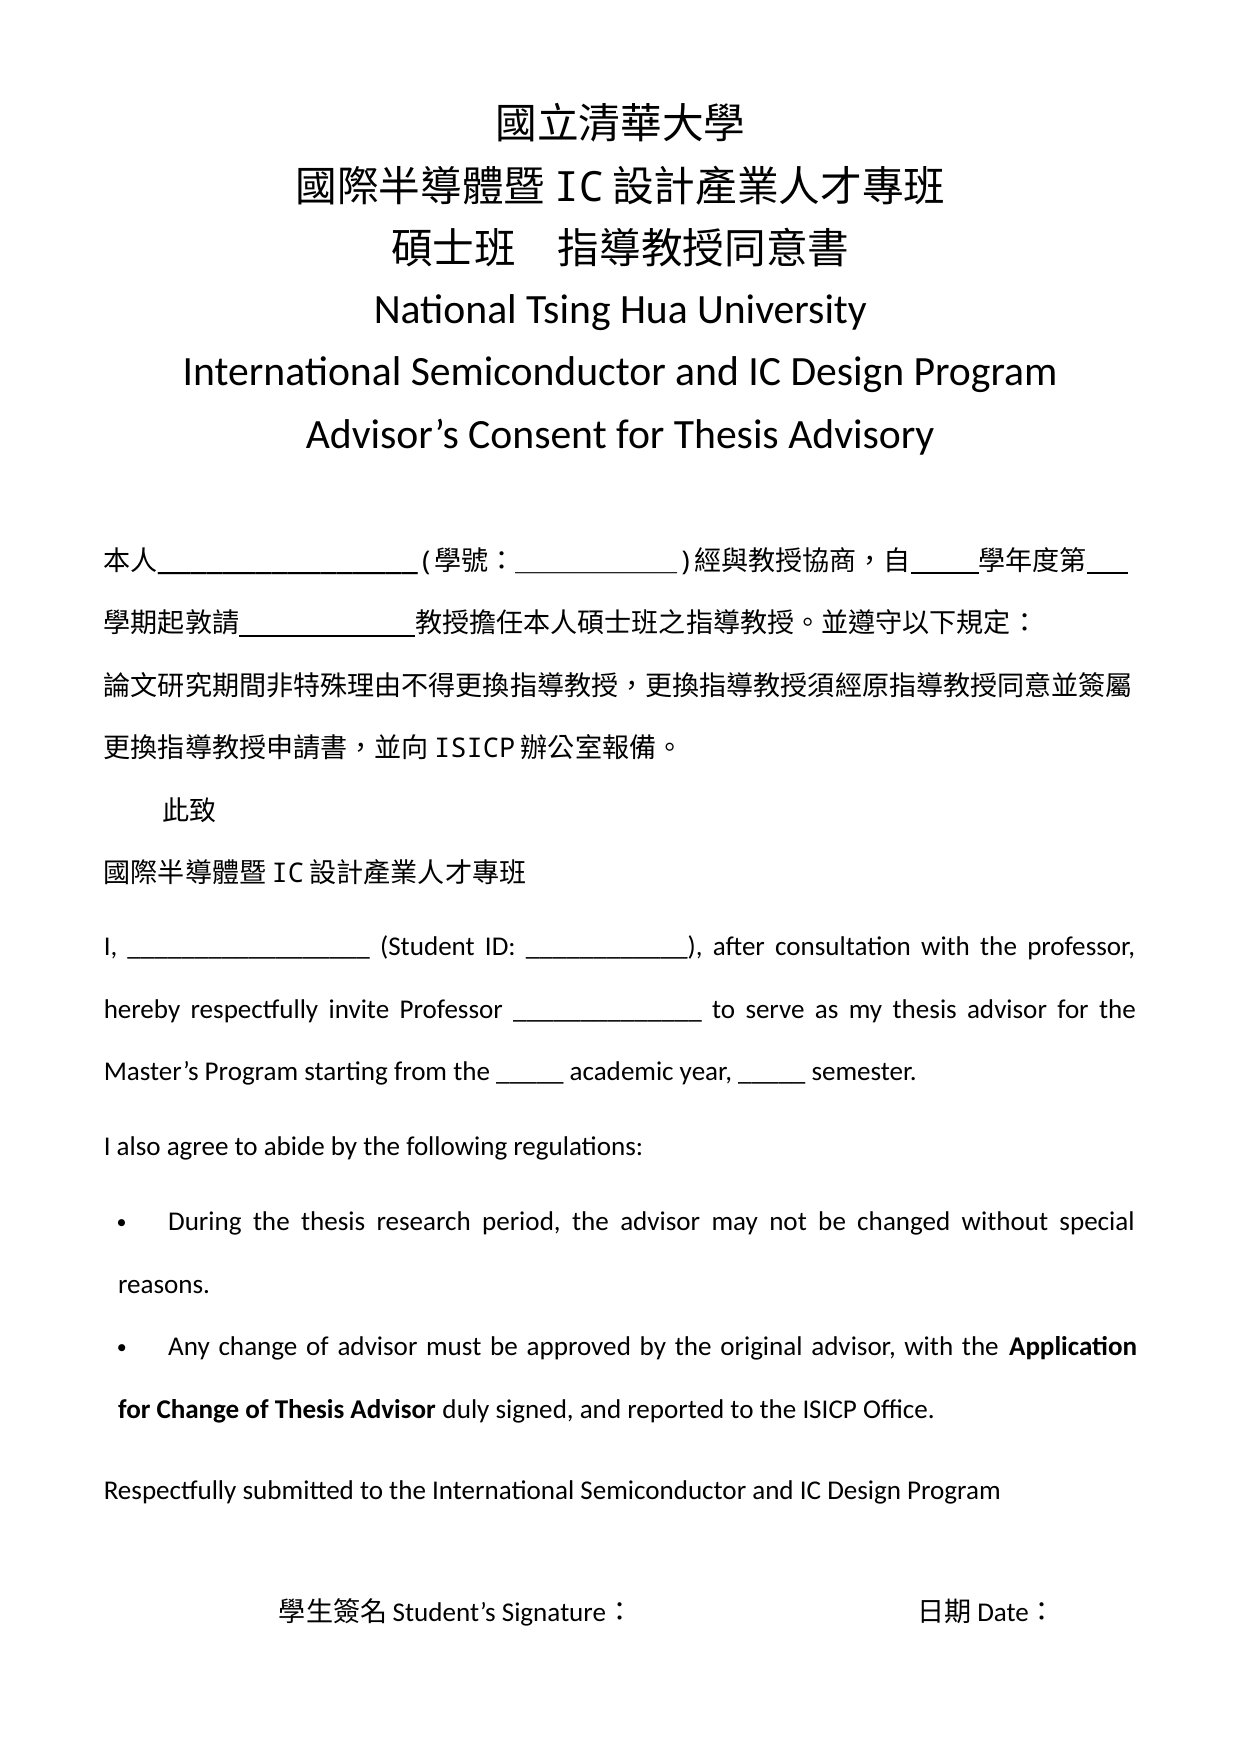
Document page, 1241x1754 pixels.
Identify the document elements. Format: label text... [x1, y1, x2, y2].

text National Tsing Hua University [103, 267, 1137, 329]
list Any change of advisor must be approved by the original advisor, with the Application for Change of Thesis Advisor duly signed, and reported to the ISICP Office. [118, 1304, 1137, 1429]
text 國際半導體暨IC設計產業人才專班 [103, 829, 1137, 892]
text 國立清華大學 [103, 79, 1137, 142]
text Advisor’s Consent for Thesis Advisory [103, 392, 1137, 454]
text 本人________________(學號：＿＿＿＿＿＿)經與教授協商，自 學年度第 學期起敦請 教授擔任本人碩士班之指導教授。並遵守以下規定： [103, 517, 1137, 642]
text 此致 [162, 767, 1137, 829]
text I also agree to abide by the following regulations: [103, 1104, 1137, 1167]
text I, __________________ (Student ID: ____________), after consultation with the professor, hereby respectfully invite Professor ______________ to serve as my thesis advisor for the Master’s Program starting from the _____ academic year, _____ semester. [103, 904, 1137, 1092]
text International Semiconductor and IC Design Program [103, 329, 1137, 392]
text 論文研究期間非特殊理由不得更換指導教授，更換指導教授須經原指導教授同意並簽屬更換指導教授申請書，並向ISICP辦公室報備。 [103, 642, 1137, 767]
list During the thesis research period, the advisor may not be changed without special reasons. [118, 1179, 1137, 1304]
text Respectfully submitted to the International Semiconductor and IC Design Program [103, 1448, 1137, 1511]
text 國際半導體暨IC設計產業人才專班 [103, 142, 1137, 204]
text 學生簽名Student’s Signature： 日期Date： [103, 1567, 1137, 1630]
text 碩士班 指導教授同意書 [103, 204, 1137, 267]
